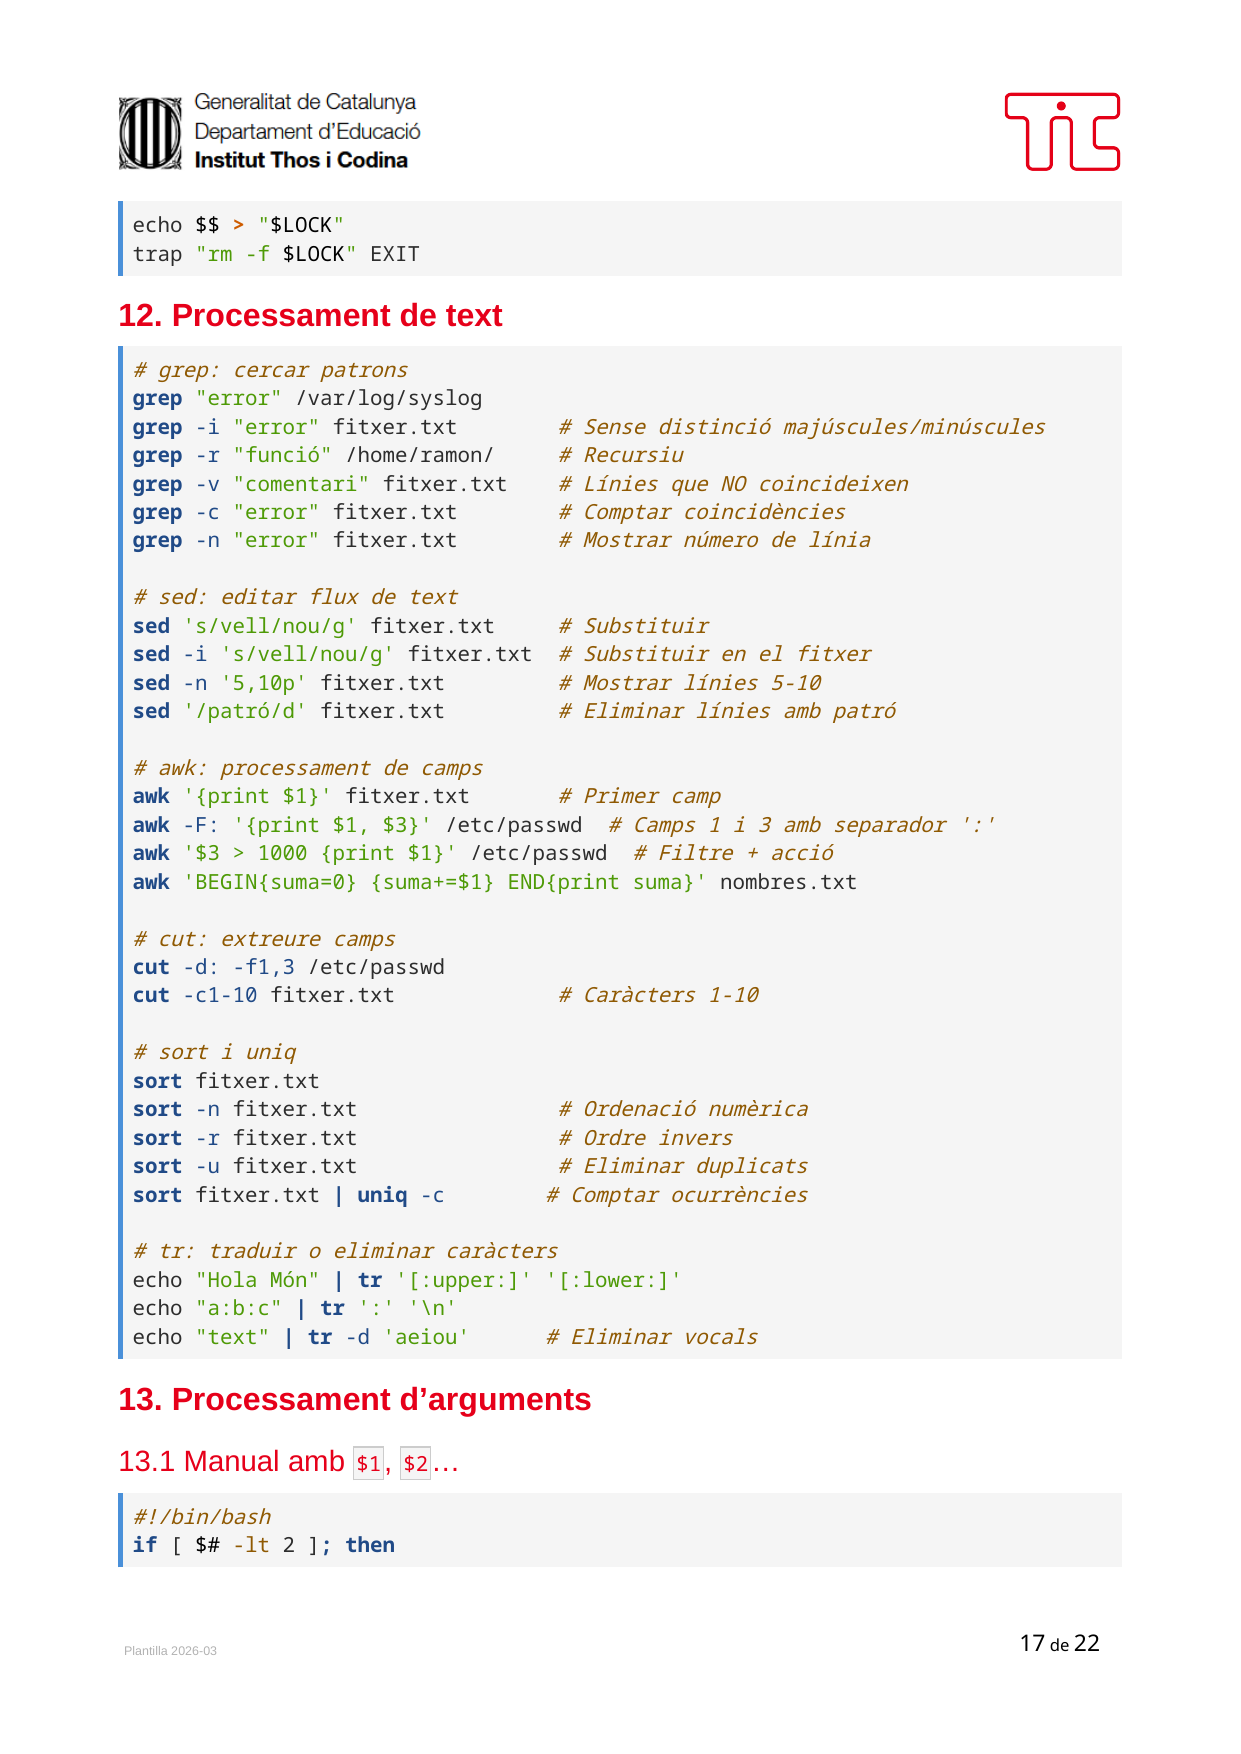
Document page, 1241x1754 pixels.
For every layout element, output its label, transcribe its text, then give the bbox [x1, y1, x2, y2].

subtitle 13. Processament d’arguments [118, 1380, 1122, 1417]
text grep -r "funció" /home/ramon/ # Recursiu [123, 440, 1122, 469]
picture [1004, 92, 1123, 171]
text cut -d: -f1,3 /etc/passwd [123, 952, 1122, 981]
subtitle 13.1 Manual amb $1, $2… [118, 1444, 1122, 1480]
text sort fitxer.txt [123, 1066, 1122, 1094]
text sort -n fitxer.txt # Ordenació numèrica [123, 1094, 1122, 1123]
text echo "a:b:c" | tr ':' '\n' [123, 1293, 1122, 1322]
text trap "rm -f $LOCK" EXIT [123, 239, 1122, 276]
text awk 'BEGIN{suma=0} {suma+=$1} END{print suma}' nombres.txt [123, 867, 1122, 895]
text sort fitxer.txt | uniq -c # Comptar ocurrències [123, 1180, 1122, 1208]
text awk '{print $1}' fitxer.txt # Primer camp [123, 782, 1122, 810]
text # cut: extreure camps [123, 924, 1122, 952]
text sort -u fitxer.txt # Eliminar duplicats [123, 1151, 1122, 1180]
text grep -v "comentari" fitxer.txt # Línies que NO coincideixen [123, 469, 1122, 497]
text # awk: processament de camps [123, 753, 1122, 782]
text # grep: cercar patrons [123, 346, 1122, 383]
text #!/bin/bash [123, 1493, 1122, 1530]
picture [118, 92, 422, 171]
text awk -F: '{print $1, $3}' /etc/passwd # Camps 1 i 3 amb separador ':' [123, 810, 1122, 838]
text sed 's/vell/nou/g' fitxer.txt # Substituir [123, 611, 1122, 639]
text echo "text" | tr -d 'aeiou' # Eliminar vocals [123, 1322, 1122, 1359]
text grep -n "error" fitxer.txt # Mostrar número de línia [123, 526, 1122, 554]
text grep -i "error" fitxer.txt # Sense distinció majúscules/minúscules [123, 412, 1122, 440]
text cut -c1-10 fitxer.txt # Caràcters 1-10 [123, 981, 1122, 1009]
text awk '$3 > 1000 {print $1}' /etc/passwd # Filtre + acció [123, 838, 1122, 867]
text # tr: traduir o eliminar caràcters [123, 1237, 1122, 1265]
text grep "error" /var/log/syslog [123, 383, 1122, 412]
text # sed: editar flux de text [123, 582, 1122, 611]
text sed '/patró/d' fitxer.txt # Eliminar línies amb patró [123, 696, 1122, 725]
subtitle 12. Processament de text [118, 297, 1122, 334]
text if [ $# -lt 2 ]; then [123, 1530, 1122, 1567]
text grep -c "error" fitxer.txt # Comptar coincidències [123, 497, 1122, 526]
text sed -i 's/vell/nou/g' fitxer.txt # Substituir en el fitxer [123, 639, 1122, 668]
text sed -n '5,10p' fitxer.txt # Mostrar línies 5-10 [123, 668, 1122, 696]
text echo "Hola Món" | tr '[:upper:]' '[:lower:]' [123, 1265, 1122, 1293]
text echo $$ > "$LOCK" [123, 201, 1122, 239]
text # sort i uniq [123, 1037, 1122, 1066]
text sort -r fitxer.txt # Ordre invers [123, 1123, 1122, 1151]
